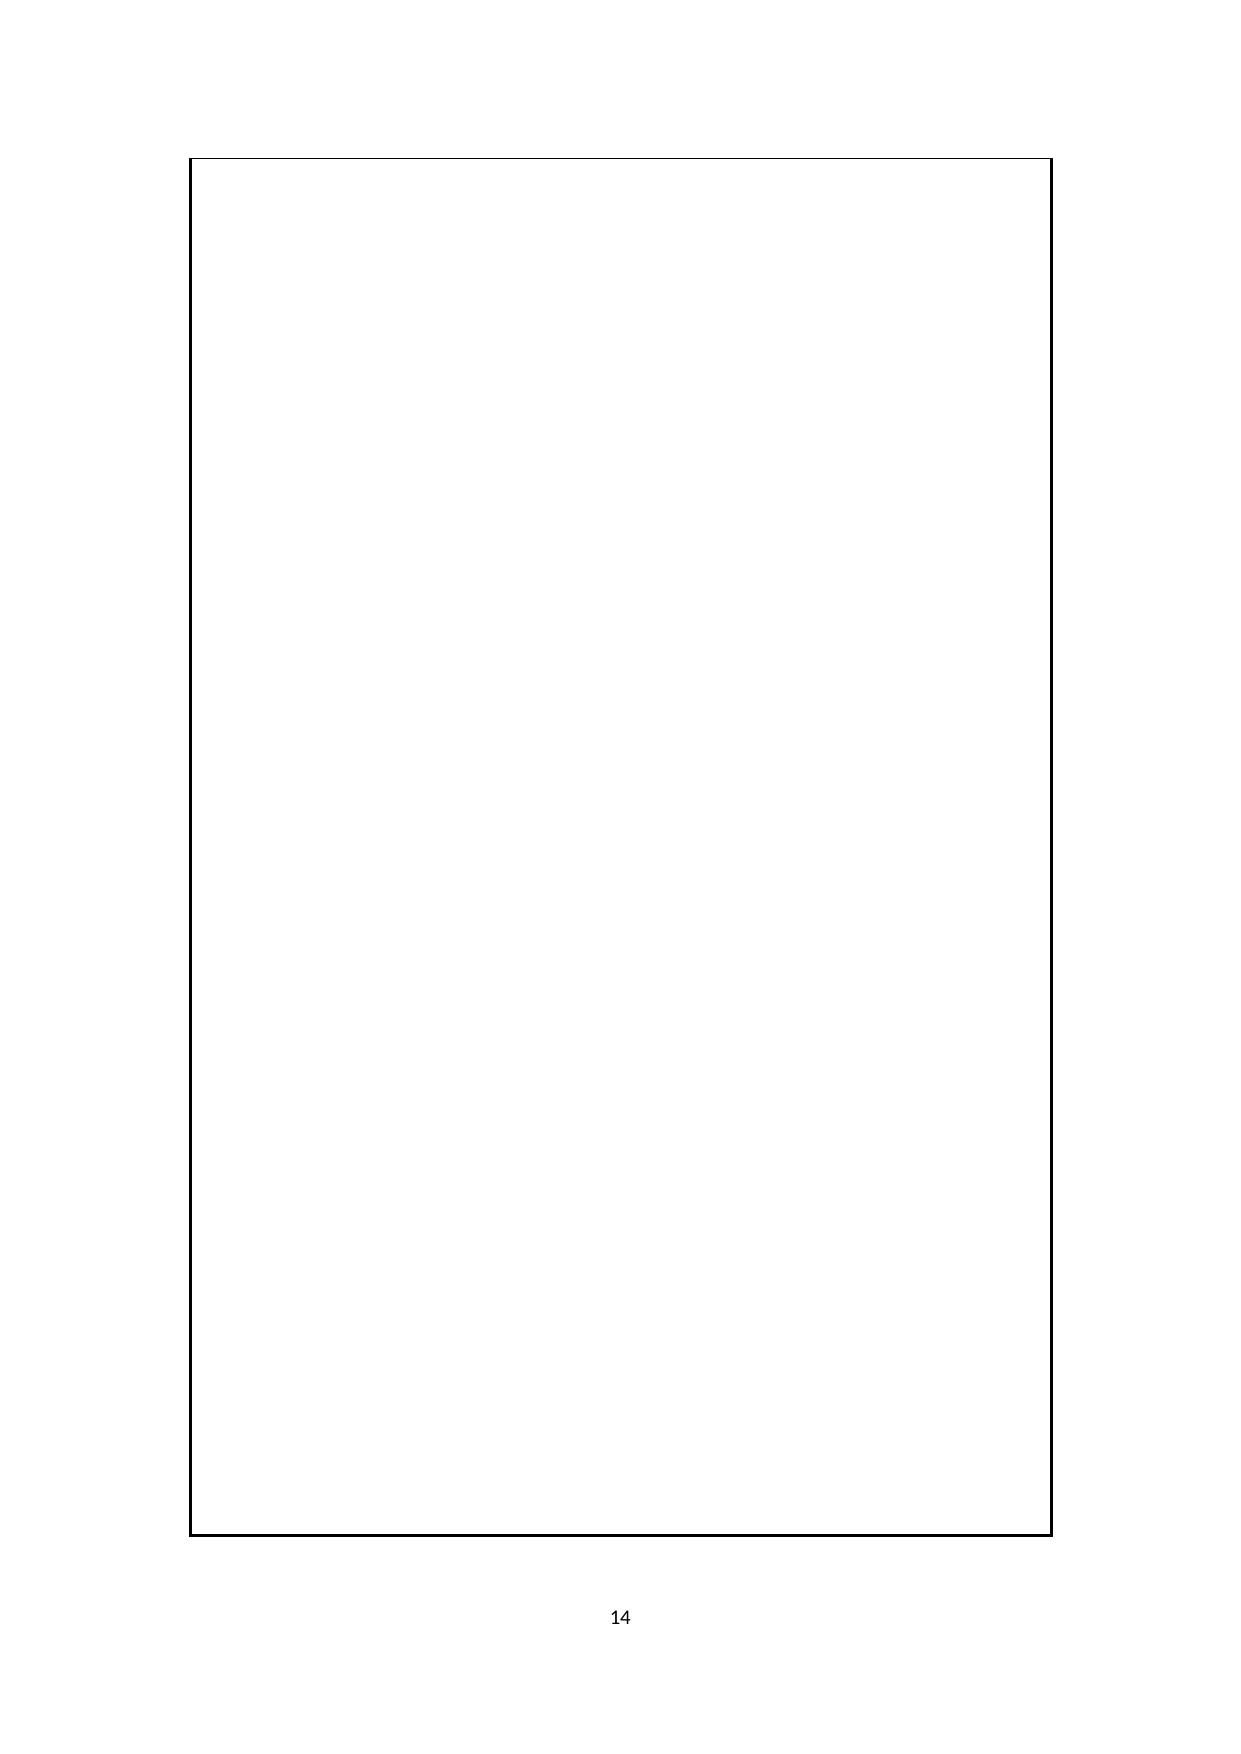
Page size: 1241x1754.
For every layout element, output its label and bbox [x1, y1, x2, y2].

table_cell [192, 159, 1050, 1534]
